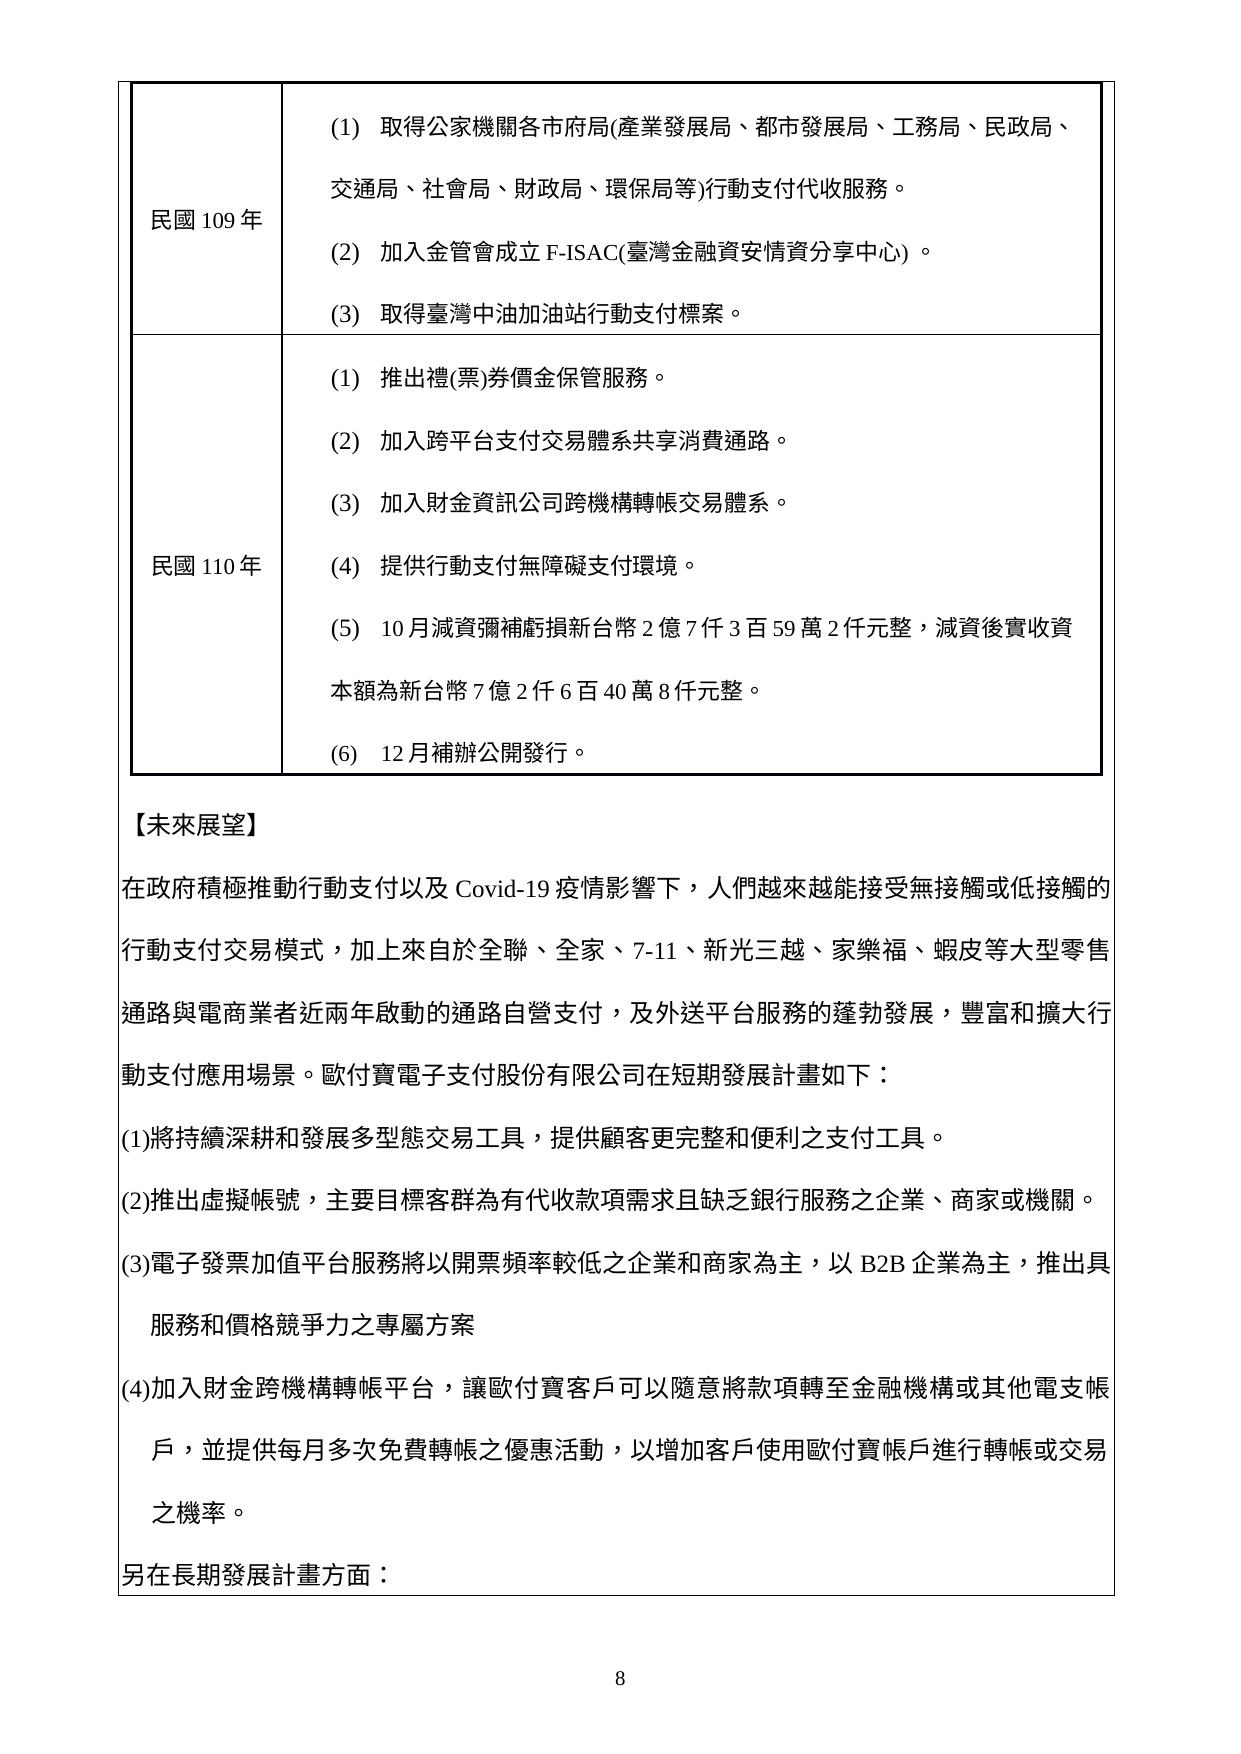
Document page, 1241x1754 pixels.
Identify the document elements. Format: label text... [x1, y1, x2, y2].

table_cell 【未來展望】 在政府積極推動行動支付以及Covid-19疫情影響下，人們越來越能接受無接觸或低接觸的行動支付交易模式，加上來自於全聯、全家、7-11、新光三越、家樂福、蝦皮等大型零售通路與電商業者近兩年啟動的通路自營支付，及外送平台服務的蓬勃發展，豐富和擴大行動支付應用場景。歐付寶電子支付股份有限公司在短期發展計畫如下： (1)將持續深耕和發展多型態交易工具，提供顧客更完整和便利之支付工具。 (2)推出虛擬帳號，主要目標客群為有代收款項需求且缺乏銀行服務之企業、商家或機關。 (3)電子發票加值平台服務將以開票頻率較低之企業和商家為主，以B2B企業為主，推出具服務和價格競爭力之專屬方案 (4)加入財金跨機構轉帳平台，讓歐付寶客戶可以隨意將款項轉至金融機構或其他電支帳戶，並提供每月多次免費轉帳之優惠活動，以增加客戶使用歐付寶帳戶進行轉帳或交易之機率。 另在長期發展計畫方面： [119, 82, 1114, 1594]
table_cell 民國110年 [133, 335, 281, 773]
table_cell 推出禮(票)券價金保管服務。 加入跨平台支付交易體系共享消費通路。 加入財金資訊公司跨機構轉帳交易體系。 提供行動支付無障礙支付環境。 10月減資彌補虧損新台幣2億7仟3百59萬2仟元整，減資後實收資本額為新台幣7億2仟6百40萬8仟元整。 12月補辦公開發行。 [283, 335, 1100, 773]
table_cell 取得公家機關各市府局(產業發展局、都市發展局、工務局、民政局、交通局、社會局、財政局、環保局等)行動支付代收服務。 加入金管會成立F-ISAC(臺灣金融資安情資分享中心) 。 取得臺灣中油加油站行動支付標案。 [283, 84, 1100, 333]
table_cell 民國109年 [133, 84, 281, 333]
